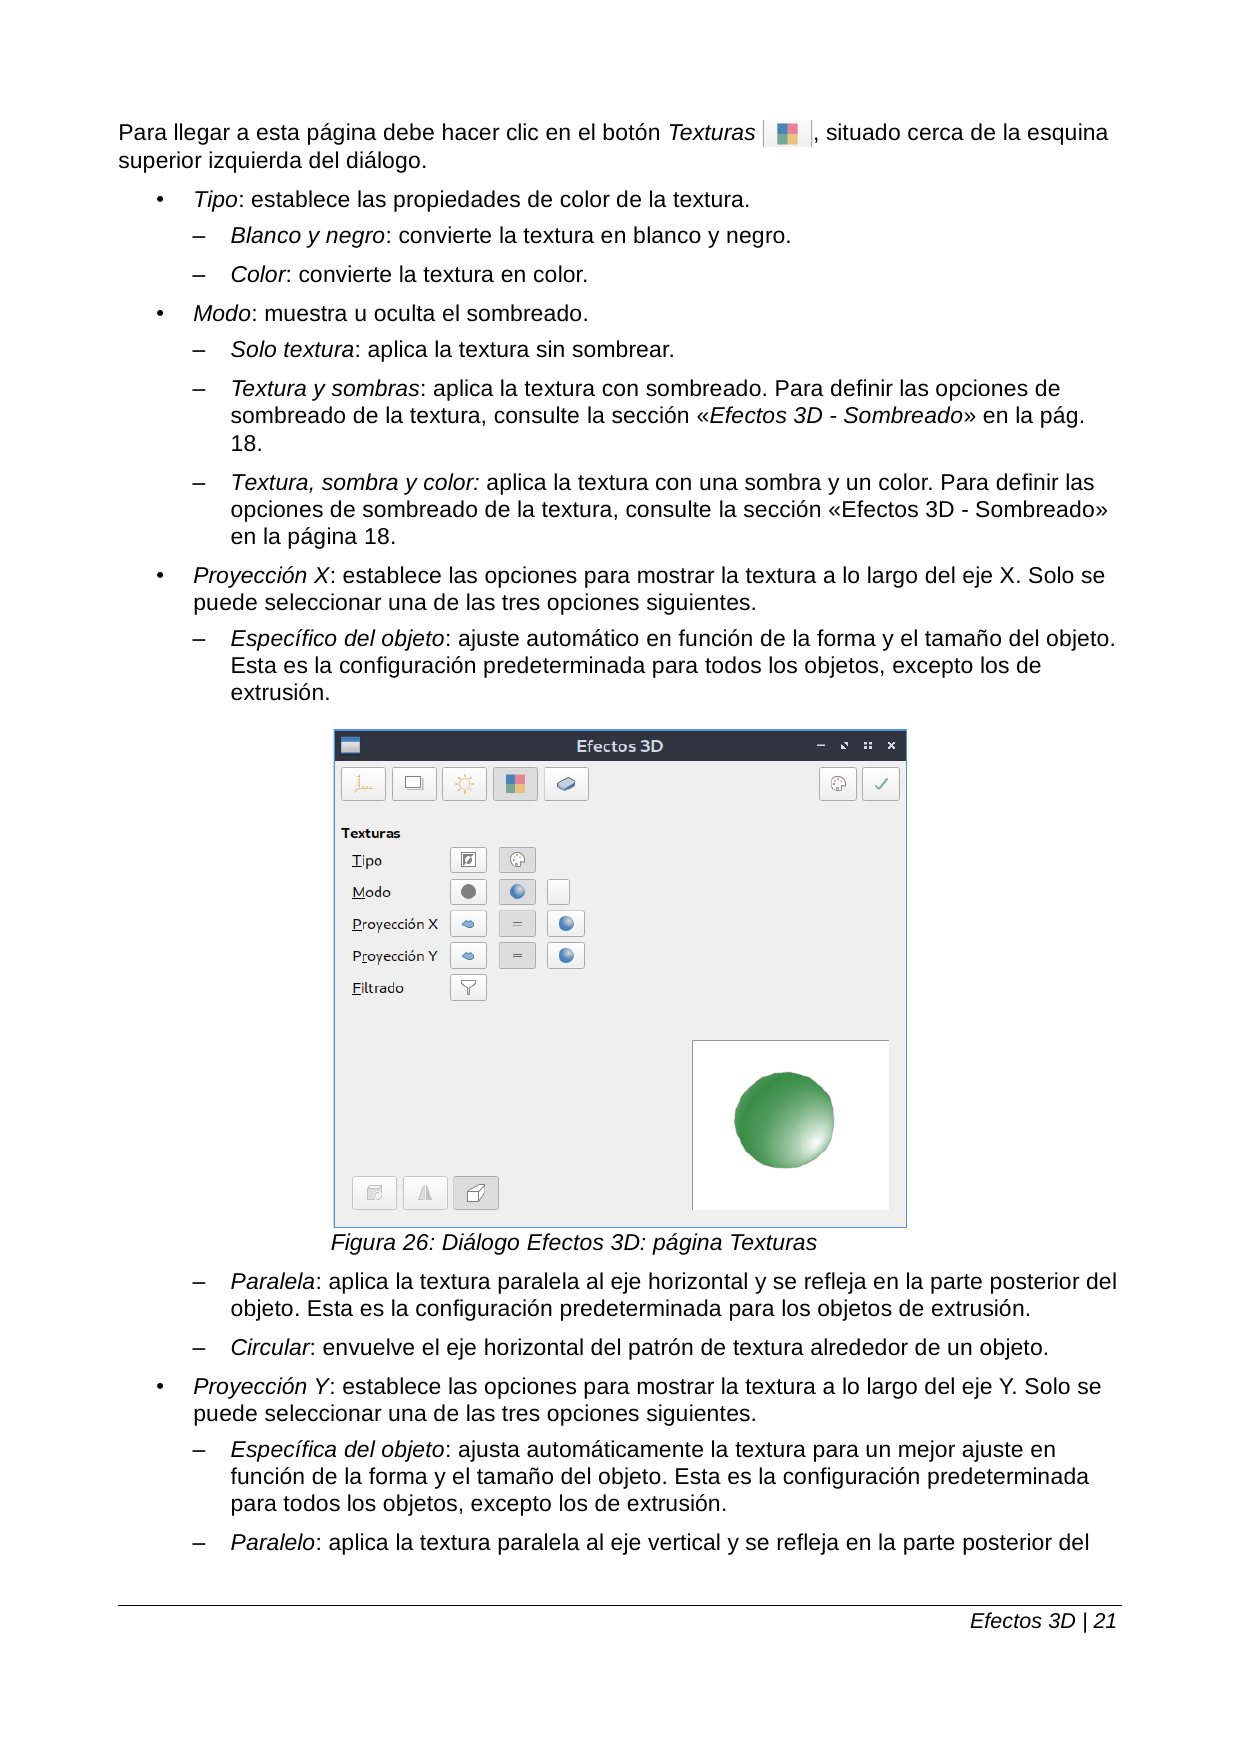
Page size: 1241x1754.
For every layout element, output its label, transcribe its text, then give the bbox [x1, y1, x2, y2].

list Específico del objeto: ajuste automático en función de la forma y el tamaño del objeto. Esta es la configuración predeterminada para todos los objetos, excepto los de extrusión. [192, 624, 1122, 706]
list Color: convierte la textura en color. [192, 261, 1122, 288]
list Circular: envuelve el eje horizontal del patrón de textura alrededor de un objeto. [192, 1333, 1122, 1360]
list Solo textura: aplica la textura sin sombrear. [192, 336, 1122, 363]
list Modo: muestra u oculta el sombreado. [156, 300, 1122, 327]
list Proyección Y: establece las opciones para mostrar la textura a lo largo del eje Y. Solo se puede seleccionar una de las tres opciones siguientes. [156, 1372, 1122, 1426]
list Tipo: establece las propiedades de color de la textura. [156, 186, 1122, 213]
list Proyección X: establece las opciones para mostrar la textura a lo largo del eje X. Solo se puede seleccionar una de las tres opciones siguientes. [156, 561, 1122, 615]
picture [333, 729, 907, 1228]
list Paralela: aplica la textura paralela al eje horizontal y se refleja en la parte posterior del objeto. Esta es la configuración predeterminada para los objetos de extrusión. [192, 1267, 1122, 1321]
text Figura 26: Diálogo Efectos 3D: página Texturas [331, 729, 910, 1255]
list Textura, sombra y color: aplica la textura con una sombra y un color. Para definir las opciones de sombreado de la textura, consulte la sección «Efectos 3D - Sombreado» en la página 17. [192, 468, 1122, 549]
list Paralelo: aplica la textura paralela al eje vertical y se refleja en la parte posterior del [192, 1528, 1122, 1556]
text Para llegar a esta página debe hacer clic en el botón Texturas , situado cerca de la esquina superior izquierda del diálogo. [118, 118, 1122, 173]
list Textura y sombras: aplica la textura con sombreado. Para definir las opciones de sombreado de la textura, consulte la sección «Efectos 3D - Sombreado» en la pág. 17. [192, 375, 1122, 456]
list Específica del objeto: ajusta automáticamente la textura para un mejor ajuste en función de la forma y el tamaño del objeto. Esta es la configuración predeterminada para todos los objetos, excepto los de extrusión. [192, 1435, 1122, 1516]
list Blanco y negro: convierte la textura en blanco y negro. [192, 222, 1122, 249]
picture [762, 120, 813, 147]
